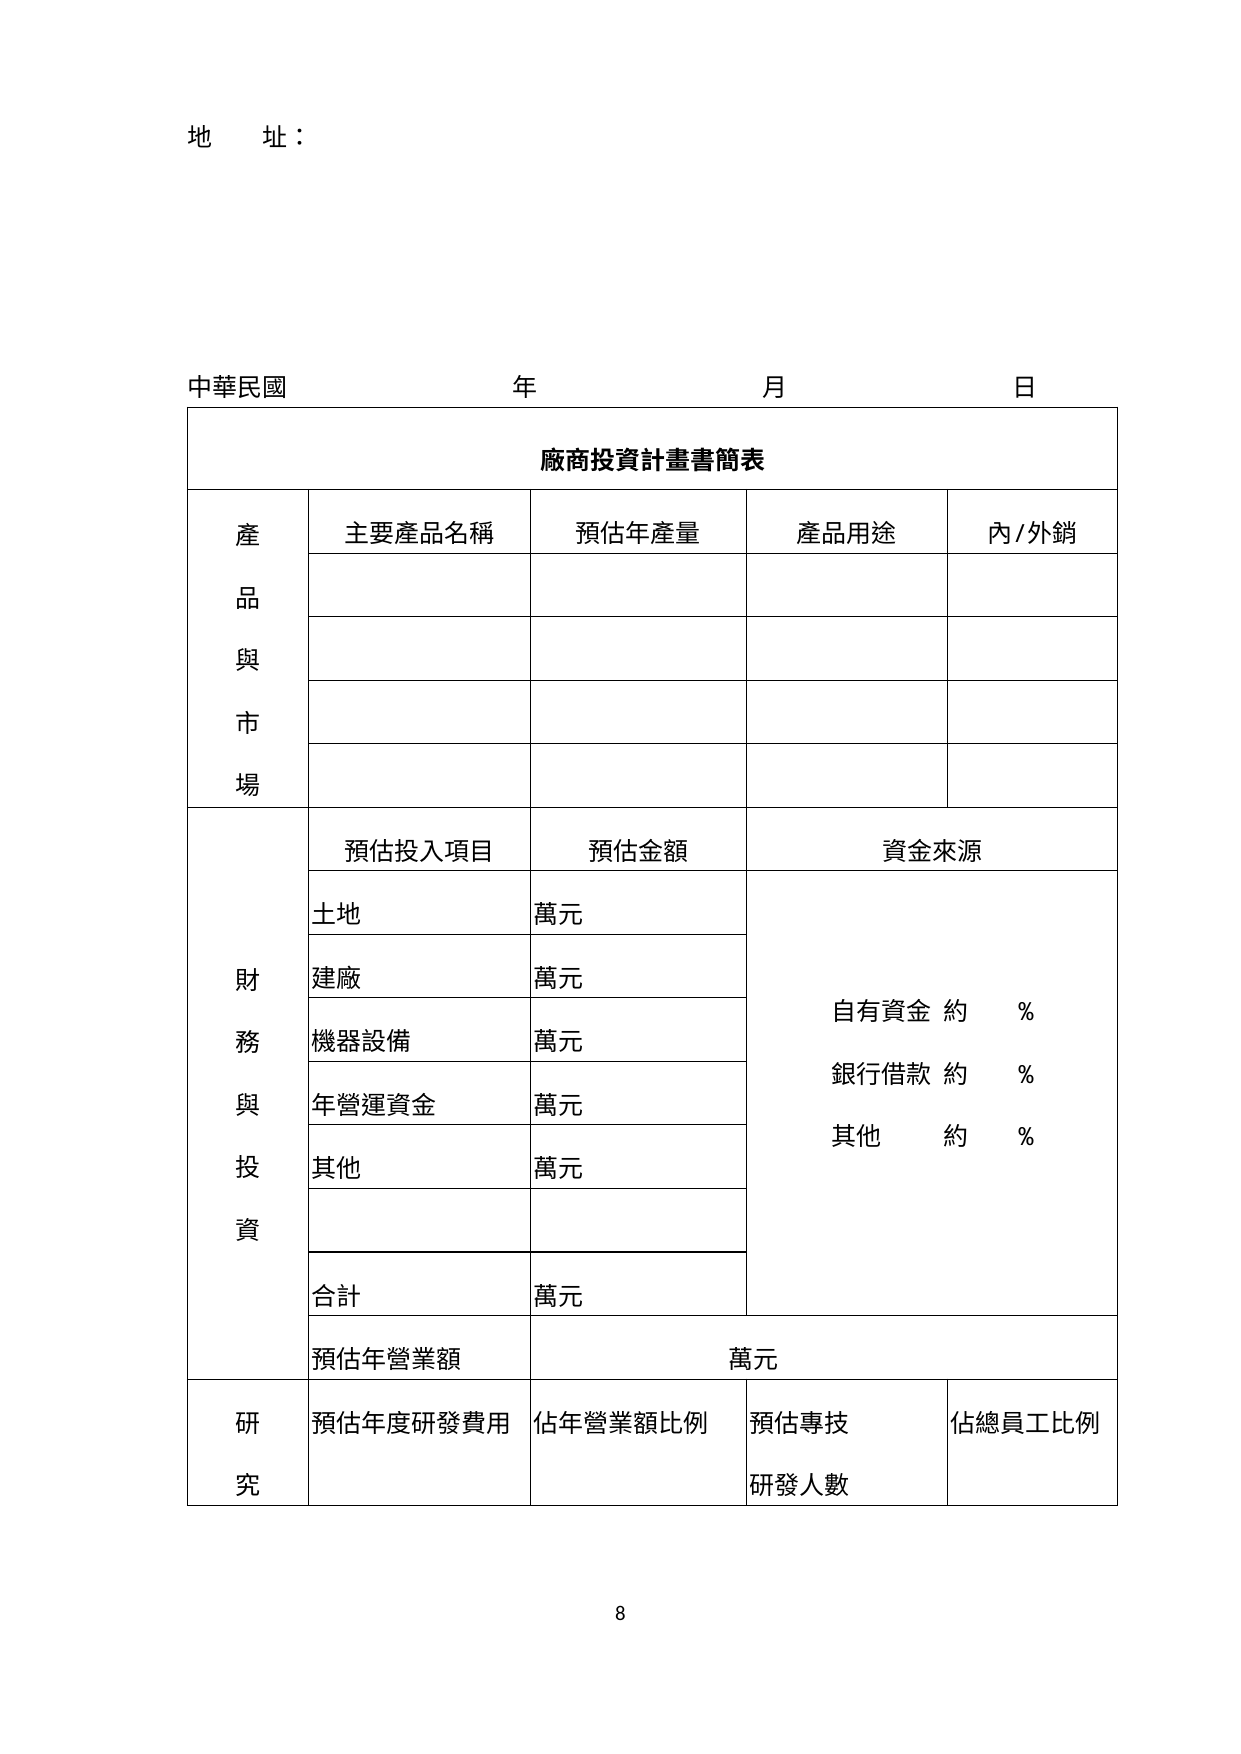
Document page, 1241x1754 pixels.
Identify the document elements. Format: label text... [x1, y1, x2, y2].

table_cell 佔年營業額比例 [531, 1380, 746, 1504]
table_cell [531, 744, 746, 807]
table_cell 預估年度研發費用 [309, 1380, 530, 1504]
table_cell 預估專技 研發人數 [747, 1380, 947, 1504]
table_cell 研 究 [188, 1380, 308, 1504]
table_cell 產 品 與 市 場 [188, 490, 308, 807]
table_cell [747, 744, 947, 807]
table_cell 萬元 [531, 998, 746, 1061]
table_cell 萬元 [531, 1062, 746, 1124]
table_cell [309, 1189, 530, 1251]
table_cell [309, 554, 530, 616]
table_cell 主要產品名稱 [309, 490, 530, 552]
table_cell 土地 [309, 871, 530, 934]
table_cell [948, 681, 1117, 743]
table_cell 萬元 [531, 1253, 746, 1315]
table_cell 產品用途 [747, 490, 947, 552]
text 中華民國 年 月 日 [187, 344, 1053, 407]
table_cell [531, 554, 746, 616]
table_cell [747, 617, 947, 679]
table_cell 佔總員工比例 [948, 1380, 1117, 1504]
table_cell 預估年產量 [531, 490, 746, 552]
table_cell 萬元 [531, 1125, 746, 1188]
table_cell 自有資金 約 % 銀行借款 約 % 其他 約 % [747, 871, 1117, 1315]
text 地 址： [187, 94, 1053, 157]
table_cell [747, 681, 947, 743]
table_cell [309, 744, 530, 807]
table_cell 資金來源 [747, 808, 1117, 870]
table_cell 合計 [309, 1253, 530, 1315]
table_cell [747, 554, 947, 616]
table_cell 萬元 [531, 1316, 1117, 1378]
table_cell [948, 617, 1117, 679]
table_cell 年營運資金 [309, 1062, 530, 1124]
table_cell [531, 1189, 746, 1251]
table_cell [531, 617, 746, 679]
table_cell [309, 681, 530, 743]
table_cell [948, 744, 1117, 807]
table_cell 預估金額 [531, 808, 746, 870]
table_cell 萬元 [531, 871, 746, 934]
table_cell [531, 681, 746, 743]
table_cell 預估投入項目 [309, 808, 530, 870]
table_cell [948, 554, 1117, 616]
table_cell 其他 [309, 1125, 530, 1188]
table_cell 內/外銷 [948, 490, 1117, 552]
table_cell 機器設備 [309, 998, 530, 1061]
table_header 廠商投資計畫書簡表 [188, 408, 1117, 489]
table_cell [309, 617, 530, 679]
table_cell 萬元 [531, 935, 746, 997]
table_cell 財 務 與 投 資 [188, 808, 308, 1378]
table_cell 建廠 [309, 935, 530, 997]
table_cell 預估年營業額 [309, 1316, 530, 1378]
